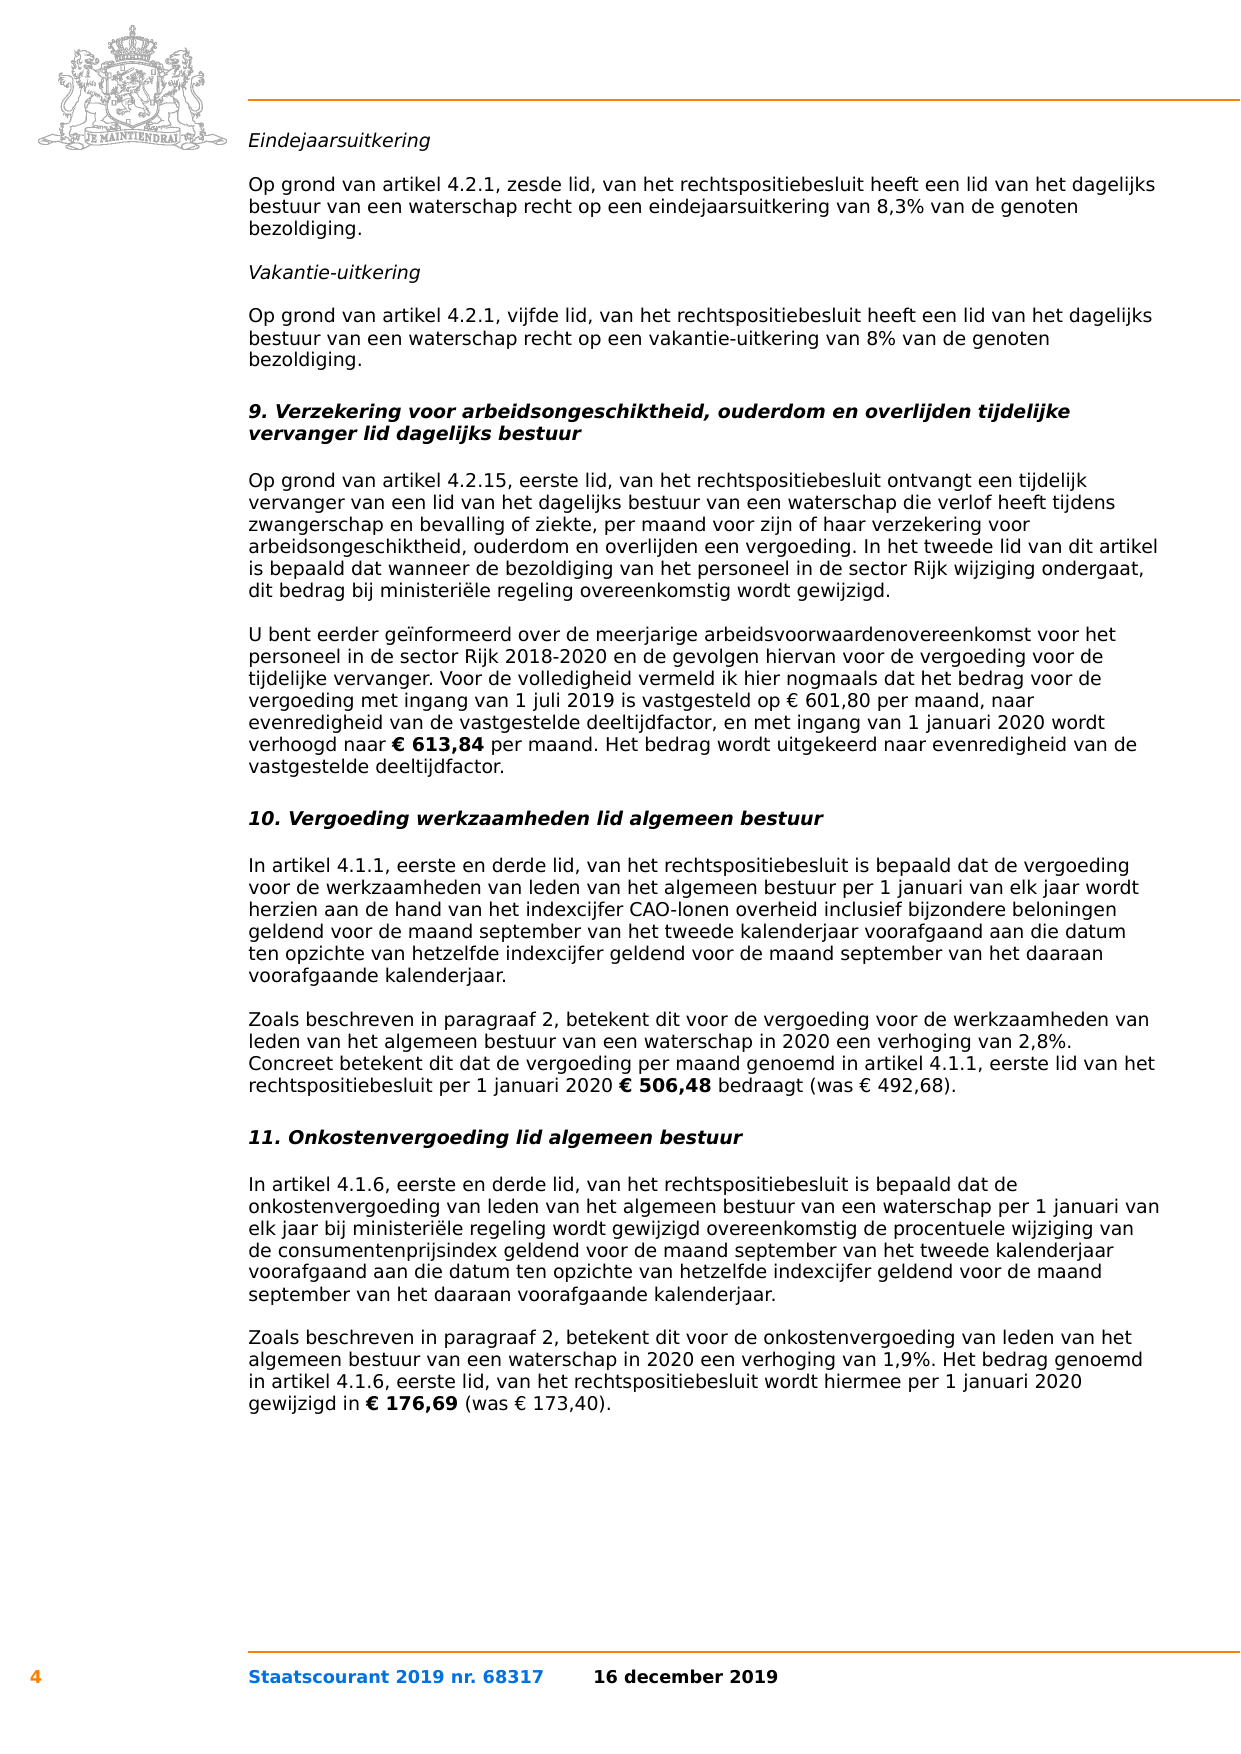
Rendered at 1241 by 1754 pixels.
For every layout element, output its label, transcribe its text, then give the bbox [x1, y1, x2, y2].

text Zoals beschreven in paragraaf 2, betekent dit voor de vergoeding voor de werkzaamheden van leden van het algemeen bestuur van een waterschap in 2020 een verhoging van 2,8%. Concreet betekent dit dat de vergoeding per maand genoemd in artikel 4.1.1, eerste lid van het rechtspositiebesluit per 1 januari 2020 € 506,48 bedraagt (was € 492,68). [248, 1009, 1163, 1097]
text Op grond van artikel 4.2.1, zesde lid, van het rechtspositiebesluit heeft een lid van het dagelijks bestuur van een waterschap recht op een eindejaarsuitkering van 8,3% van de genoten bezoldiging. [248, 174, 1163, 240]
picture [38, 25, 227, 150]
subtitle Vakantie-uitkering [248, 262, 1163, 283]
text Op grond van artikel 4.2.15, eerste lid, van het rechtspositiebesluit ontvangt een tijdelijk vervanger van een lid van het dagelijks bestuur van een waterschap die verlof heeft tijdens zwangerschap en bevalling of ziekte, per maand voor zijn of haar verzekering voor arbeidsongeschiktheid, ouderdom en overlijden een vergoeding. In het tweede lid van dit artikel is bepaald dat wanneer de bezoldiging van het personeel in de sector Rijk wijziging ondergaat, dit bedrag bij ministeriële regeling overeenkomstig wordt gewijzigd. [248, 470, 1163, 602]
text In artikel 4.1.1, eerste en derde lid, van het rechtspositiebesluit is bepaald dat de vergoeding voor de werkzaamheden van leden van het algemeen bestuur per 1 januari van elk jaar wordt herzien aan de hand van het indexcijfer CAO-lonen overheid inclusief bijzondere beloningen geldend voor de maand september van het tweede kalenderjaar voorafgaand aan die datum ten opzichte van hetzelfde indexcijfer geldend voor de maand september van het daaraan voorafgaande kalenderjaar. [248, 855, 1163, 987]
text In artikel 4.1.6, eerste en derde lid, van het rechtspositiebesluit is bepaald dat de onkostenvergoeding van leden van het algemeen bestuur van een waterschap per 1 januari van elk jaar bij ministeriële regeling wordt gewijzigd overeenkomstig de procentuele wijziging van de consumentenprijsindex geldend voor de maand september van het tweede kalenderjaar voorafgaand aan die datum ten opzichte van hetzelfde indexcijfer geldend voor de maand september van het daaraan voorafgaande kalenderjaar. [248, 1173, 1163, 1305]
text U bent eerder geïnformeerd over de meerjarige arbeidsvoorwaardenovereenkomst voor het personeel in de sector Rijk 2018-2020 en de gevolgen hiervan voor de vergoeding voor de tijdelijke vervanger. Voor de volledigheid vermeld ik hier nogmaals dat het bedrag voor de vergoeding met ingang van 1 juli 2019 is vastgesteld op € 601,80 per maand, naar evenredigheid van de vastgestelde deeltijdfactor, en met ingang van 1 januari 2020 wordt verhoogd naar € 613,84 per maand. Het bedrag wordt uitgekeerd naar evenredigheid van de vastgestelde deeltijdfactor. [248, 624, 1163, 778]
text Op grond van artikel 4.2.1, vijfde lid, van het rechtspositiebesluit heeft een lid van het dagelijks bestuur van een waterschap recht op een vakantie-uitkering van 8% van de genoten bezoldiging. [248, 305, 1163, 371]
text Zoals beschreven in paragraaf 2, betekent dit voor de onkostenvergoeding van leden van het algemeen bestuur van een waterschap in 2020 een verhoging van 1,9%. Het bedrag genoemd in artikel 4.1.6, eerste lid, van het rechtspositiebesluit wordt hiermee per 1 januari 2020 gewijzigd in € 176,69 (was € 173,40). [248, 1327, 1163, 1415]
subtitle 10. Vergoeding werkzaamheden lid algemeen bestuur [248, 808, 1163, 830]
subtitle Eindejaarsuitkering [248, 130, 1163, 152]
subtitle 9. Verzekering voor arbeidsongeschiktheid, ouderdom en overlijden tijdelijke vervanger lid dagelijks bestuur [248, 401, 1163, 445]
subtitle 11. Onkostenvergoeding lid algemeen bestuur [248, 1127, 1163, 1148]
